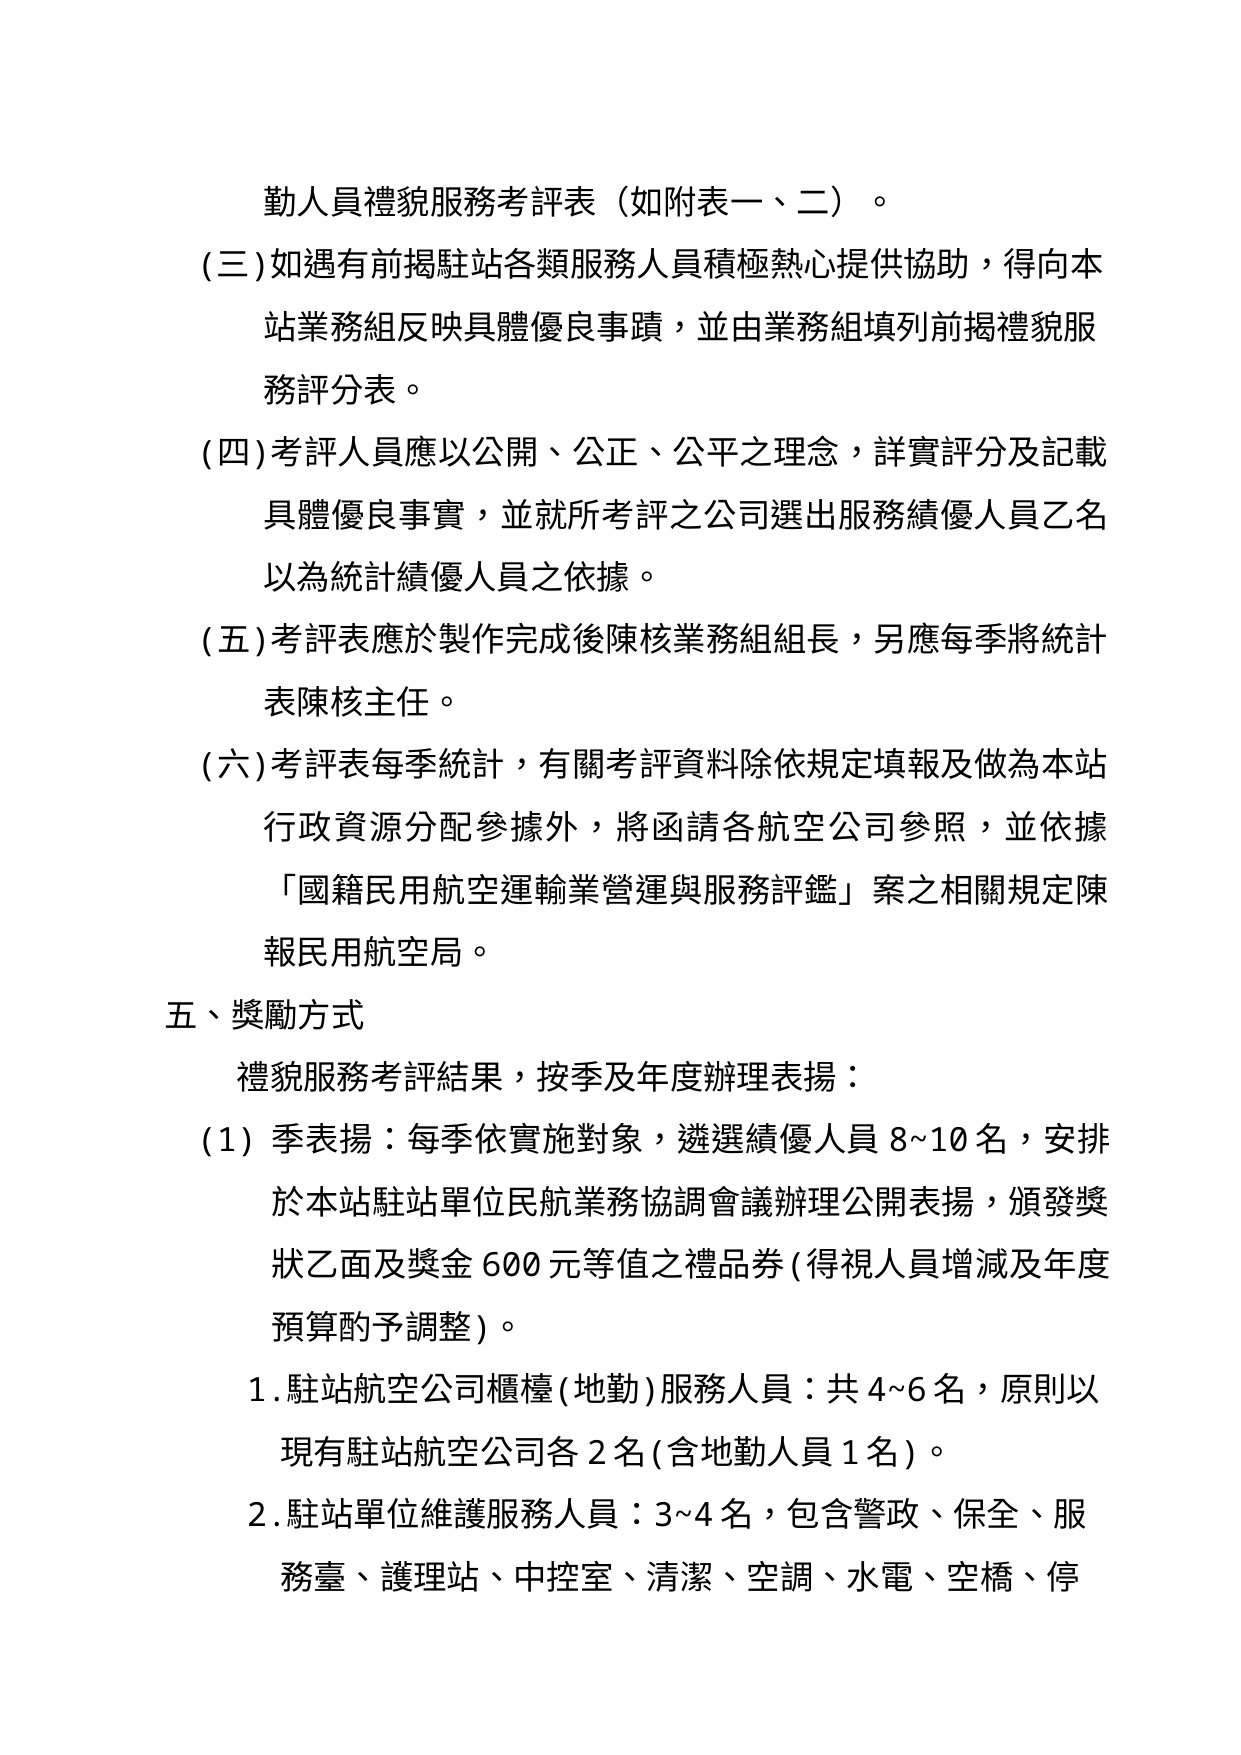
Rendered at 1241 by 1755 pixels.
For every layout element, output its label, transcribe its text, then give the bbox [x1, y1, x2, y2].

text 五、獎勵方式 [164, 971, 1110, 1033]
text 勤人員禮貌服務考評表（如附表一、二）。 [197, 158, 1110, 221]
list 季表揚：每季依實施對象，遴選績優人員8~10名，安排於本站駐站單位民航業務協調會議辦理公開表揚，頒發獎狀乙面及獎金600元等值之禮品券(得視人員增減及年度預算酌予調整)。 [197, 1096, 1110, 1346]
text 2.駐站單位維護服務人員：3~4名，包含警政、保全、服務臺、護理站、中控室、清潔、空調、水電、空橋、停 [247, 1471, 1110, 1596]
text (三)如遇有前揭駐站各類服務人員積極熱心提供協助，得向本站業務組反映具體優良事蹟，並由業務組填列前揭禮貌服務評分表。 [197, 221, 1110, 408]
text 1.駐站航空公司櫃檯(地勤)服務人員：共4~6名，原則以現有駐站航空公司各2名(含地勤人員1名)。 [247, 1346, 1110, 1471]
text (六)考評表每季統計，有關考評資料除依規定填報及做為本站行政資源分配參據外，將函請各航空公司參照，並依據「國籍民用航空運輸業營運與服務評鑑」案之相關規定陳報民用航空局。 [197, 721, 1110, 971]
text (五)考評表應於製作完成後陳核業務組組長，另應每季將統計表陳核主任。 [197, 596, 1110, 721]
text 禮貌服務考評結果，按季及年度辦理表揚： [197, 1033, 1110, 1096]
text (四)考評人員應以公開、公正、公平之理念，詳實評分及記載具體優良事實，並就所考評之公司選出服務績優人員乙名，以為統計績優人員之依據。 [197, 408, 1110, 596]
